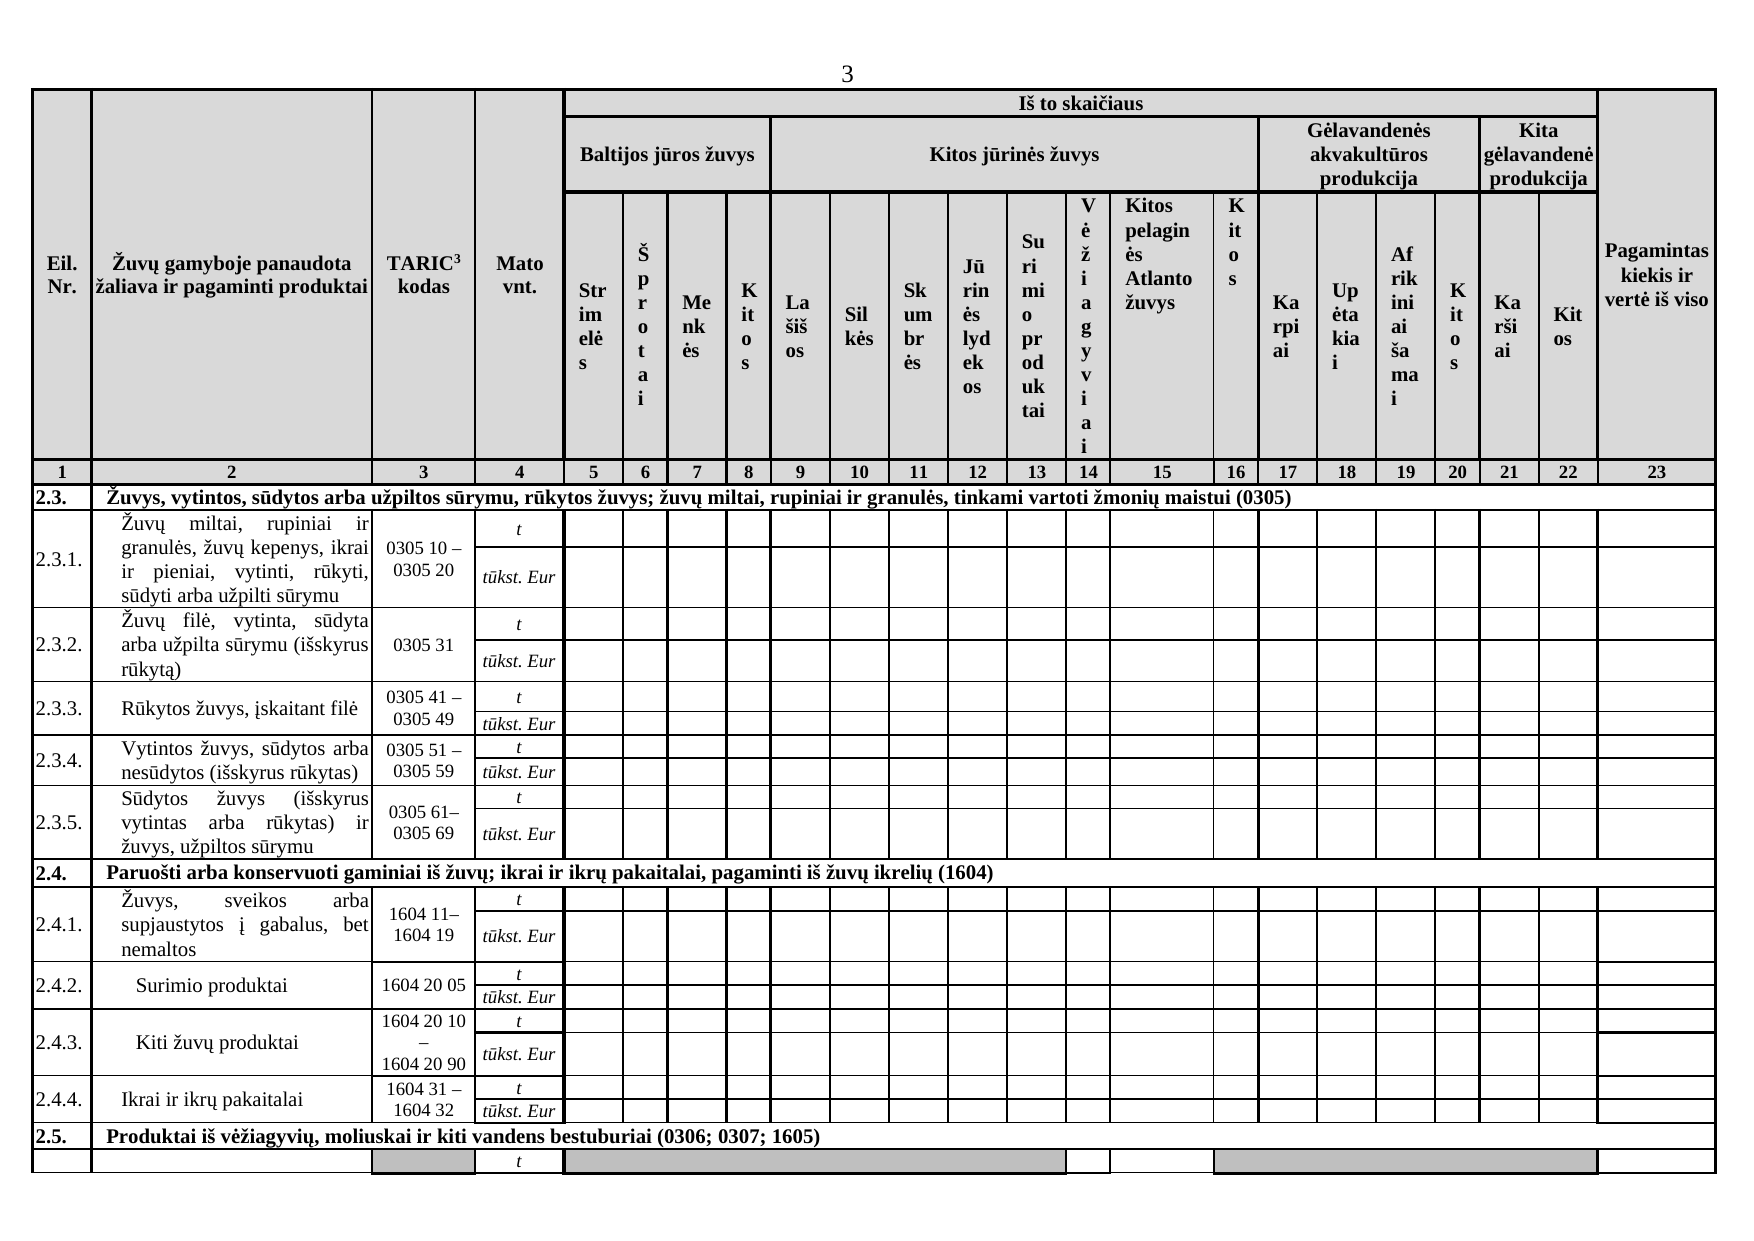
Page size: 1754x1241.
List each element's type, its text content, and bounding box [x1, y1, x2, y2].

table_cell Žuvys, sveikos arba supjaustytos į gabalus, bet nemaltos [93, 888, 371, 961]
table_cell [1260, 888, 1316, 910]
table_cell [1599, 1077, 1714, 1098]
table_cell [772, 986, 829, 1008]
table_cell [831, 888, 888, 910]
table_cell [728, 759, 769, 784]
table_cell [1436, 641, 1478, 681]
table_cell 1604 20 10 – 1604 20 90 [373, 1010, 474, 1074]
table_cell [624, 736, 666, 757]
table_header Žuvų gamyboje panaudota žaliava ir pagaminti produktai [93, 91, 371, 458]
table_cell [1260, 786, 1316, 808]
table_cell [949, 641, 1006, 681]
table_cell [831, 962, 888, 984]
table_cell [772, 912, 829, 961]
table_cell [1599, 641, 1714, 681]
table_cell [1067, 986, 1109, 1008]
table_cell [1111, 641, 1213, 681]
table_cell [1481, 736, 1538, 757]
table_cell [728, 511, 769, 546]
table_cell [1540, 1100, 1596, 1122]
table_cell t [476, 682, 562, 711]
table_cell Gėlavandenės akvakultūros produkcija [1260, 118, 1478, 190]
table_cell [949, 1010, 1006, 1031]
table_cell Žuvys, vytintos, sūdytos arba užpiltos sūrymu, rūkytos žuvys; žuvų miltai, rupiniai ir granulės, tinkami vartoti žmonių maistui (0305) [93, 486, 1714, 509]
table_cell [1260, 759, 1316, 784]
table_cell [1260, 809, 1316, 858]
table_cell [669, 1076, 725, 1098]
table_cell [1481, 912, 1538, 961]
table_cell Skumbrės [890, 194, 947, 458]
table_cell [772, 1010, 829, 1031]
table_cell [1111, 759, 1213, 784]
table_cell [831, 786, 888, 808]
table_cell [831, 1076, 888, 1098]
table_cell [1318, 511, 1375, 546]
table_cell [1111, 1010, 1213, 1031]
table_cell 2.3.5. [34, 786, 90, 858]
table_cell [624, 1076, 666, 1098]
table_cell [890, 1076, 947, 1098]
table_cell 21 [1481, 461, 1538, 483]
table_cell [728, 962, 769, 984]
table_cell [1436, 759, 1478, 784]
table_cell [566, 608, 622, 639]
table_cell [1540, 736, 1596, 757]
table_cell [566, 759, 622, 784]
table_cell [949, 759, 1006, 784]
table_cell [1318, 1076, 1375, 1098]
table_cell [1436, 912, 1478, 961]
table_cell 2.3.1. [34, 511, 90, 607]
table_cell [831, 1100, 888, 1122]
table_cell [1260, 712, 1316, 734]
table_cell [1377, 511, 1434, 546]
table_cell [624, 809, 666, 858]
table_cell [1540, 809, 1596, 858]
table_cell 2.3.3. [34, 682, 90, 734]
table_cell [1599, 608, 1714, 639]
table_cell [1067, 1150, 1109, 1172]
table_cell [1436, 1010, 1478, 1031]
table_cell [1318, 712, 1375, 734]
table_cell [1481, 962, 1538, 984]
table_cell [1318, 962, 1375, 984]
table_cell [566, 888, 622, 910]
table_cell [1481, 1010, 1538, 1031]
table_cell 0305 41 – 0305 49 [373, 682, 474, 734]
table_cell [1377, 912, 1434, 961]
table_cell 22 [1540, 461, 1597, 483]
table_cell [949, 1100, 1006, 1122]
table_cell [624, 986, 666, 1008]
table_cell [1008, 962, 1065, 984]
table_cell [1260, 641, 1316, 681]
table_cell t [476, 786, 562, 808]
table_cell [728, 1010, 769, 1031]
table_cell [949, 986, 1006, 1008]
table_cell [1067, 548, 1109, 607]
table_cell [1111, 1033, 1213, 1074]
table_cell [728, 548, 769, 607]
table_cell [1318, 1100, 1375, 1122]
table_header Iš to skaičiaus [566, 91, 1596, 115]
table_cell [1214, 511, 1257, 546]
table_cell [624, 682, 666, 711]
table_cell [669, 1033, 725, 1074]
table_cell [1481, 888, 1538, 910]
table_cell 15 [1111, 461, 1213, 483]
table_cell [1540, 1033, 1596, 1074]
table_cell [1111, 608, 1213, 639]
table_cell [1377, 786, 1434, 808]
table_cell t [476, 511, 562, 546]
table_cell [1540, 712, 1596, 734]
table_cell [890, 641, 947, 681]
table_cell [890, 511, 947, 546]
table_header Eil. Nr. [34, 91, 90, 458]
table_cell [1067, 511, 1109, 546]
table_cell 20 [1436, 461, 1479, 483]
table_cell [1008, 682, 1065, 711]
table_cell [1481, 809, 1538, 858]
table_cell [566, 548, 622, 607]
table_cell [1599, 736, 1714, 757]
table_cell [1318, 786, 1375, 808]
table_cell [1481, 1033, 1538, 1074]
table_cell [1377, 548, 1434, 607]
table_cell [772, 786, 829, 808]
table_cell [1599, 986, 1714, 1008]
table_cell [890, 786, 947, 808]
table_cell [1377, 682, 1434, 711]
table_cell 2.3.2. [34, 608, 90, 681]
table_cell [949, 712, 1006, 734]
table_cell [1436, 608, 1478, 639]
table_cell [1436, 1033, 1478, 1074]
table_cell [1318, 888, 1375, 910]
table_cell [1111, 962, 1213, 984]
table_cell [1377, 1033, 1434, 1074]
table_cell [624, 511, 666, 546]
table_cell Karšiai [1481, 194, 1538, 458]
table_cell [1599, 963, 1714, 984]
table_cell 23 [1599, 461, 1714, 483]
table_cell 2.3. [34, 486, 90, 509]
table_cell [566, 1010, 622, 1031]
table_cell [1377, 962, 1434, 984]
table_cell 2.4.1. [34, 888, 90, 961]
table_cell [890, 809, 947, 858]
table_cell [1599, 1010, 1714, 1031]
table_cell [1436, 986, 1478, 1008]
table_cell [1111, 682, 1213, 711]
table_cell Žuvų miltai, rupiniai ir granulės, žuvų kepenys, ikrai ir pieniai, vytinti, rūkyti, sūdyti arba užpilti sūrymu [93, 511, 371, 607]
table_cell [624, 548, 666, 607]
table_cell [949, 608, 1006, 639]
table_cell [949, 809, 1006, 858]
table_cell [1260, 682, 1316, 711]
table_cell t [476, 608, 562, 639]
table_cell tūkst. Eur [476, 809, 562, 858]
table_cell [1214, 682, 1257, 711]
table_cell 12 [949, 461, 1006, 483]
table_cell [669, 1010, 725, 1031]
table_cell tūkst. Eur [476, 1100, 562, 1122]
table_cell [772, 962, 829, 984]
table_cell [1214, 962, 1257, 984]
table_cell [1318, 809, 1375, 858]
table_cell [1260, 511, 1316, 546]
table_cell Kitos [1214, 194, 1257, 458]
table_cell [1318, 548, 1375, 607]
table_cell [728, 712, 769, 734]
table_cell [1111, 736, 1213, 757]
table_cell [1008, 888, 1065, 910]
table_cell [624, 1010, 666, 1031]
table_cell [728, 912, 769, 961]
table_cell [1540, 786, 1596, 808]
table_cell Vėžiagyviai [1067, 194, 1109, 458]
table_cell [1318, 986, 1375, 1008]
table_cell [1540, 682, 1596, 711]
table_cell Kitos [1540, 194, 1596, 458]
table_cell Baltijos jūros žuvys [566, 118, 769, 190]
table_cell [1260, 736, 1316, 757]
table_cell [1214, 641, 1257, 681]
table_cell [728, 809, 769, 858]
table_cell [831, 712, 888, 734]
table_cell [624, 1100, 666, 1122]
table_cell [1067, 759, 1109, 784]
table_cell [566, 641, 622, 681]
table_cell [949, 736, 1006, 757]
table_cell [1481, 1100, 1538, 1122]
table_cell Upėtakiai [1318, 194, 1375, 458]
table_cell [1008, 736, 1065, 757]
table_cell [890, 608, 947, 639]
table_cell 2.4. [34, 860, 90, 886]
table_cell [890, 712, 947, 734]
table_cell [949, 511, 1006, 546]
table_cell [1067, 1100, 1109, 1122]
table_cell Afrikiniai šamai [1377, 194, 1434, 458]
table_cell [1377, 759, 1434, 784]
table_cell [1214, 712, 1257, 734]
table_cell [772, 548, 829, 607]
table_cell [1111, 786, 1213, 808]
table_cell 11 [890, 461, 947, 483]
table_cell [1008, 1010, 1065, 1031]
table_cell [1260, 912, 1316, 961]
table_cell [831, 912, 888, 961]
table_cell [669, 736, 725, 757]
table_cell [890, 1033, 947, 1074]
table_cell [1214, 888, 1257, 910]
table_cell [1377, 1076, 1434, 1098]
table_cell t [476, 736, 562, 757]
table_cell [1436, 888, 1478, 910]
table_cell [1260, 1033, 1316, 1074]
table_cell [1067, 1033, 1109, 1074]
table_cell [1008, 986, 1065, 1008]
table_cell [1067, 786, 1109, 808]
table_cell Šprotai [624, 194, 666, 458]
table_cell [772, 608, 829, 639]
table_cell [1318, 641, 1375, 681]
table_cell [1111, 1150, 1213, 1172]
table_cell [1436, 736, 1478, 757]
table_cell tūkst. Eur [476, 1034, 562, 1074]
table_cell Lašišos [772, 194, 829, 458]
table_cell [1214, 986, 1257, 1008]
table_cell [669, 786, 725, 808]
table_cell Vytintos žuvys, sūdytos arba nesūdytos (išskyrus rūkytas) [93, 736, 371, 784]
table_cell 1604 20 05 [373, 963, 474, 1008]
table_cell [728, 736, 769, 757]
table_cell [1214, 1033, 1257, 1074]
table_cell [772, 1100, 829, 1122]
table_cell [1008, 1033, 1065, 1074]
table_cell [1377, 986, 1434, 1008]
table_cell [1540, 548, 1596, 607]
table_cell [566, 786, 622, 808]
table_cell Kiti žuvų produktai [93, 1010, 371, 1074]
table_cell [949, 1076, 1006, 1098]
table_cell [566, 962, 622, 984]
table_cell 0305 51 – 0305 59 [373, 736, 474, 784]
table_cell [1599, 1034, 1714, 1074]
table_cell [373, 1150, 474, 1172]
table_cell [772, 1033, 829, 1074]
table_cell [949, 1033, 1006, 1074]
table_cell Surimio produktai [93, 962, 371, 1008]
table_cell [1214, 1010, 1257, 1031]
table_cell [1481, 682, 1538, 711]
table_cell [831, 986, 888, 1008]
table_cell 0305 10 – 0305 20 [373, 511, 474, 607]
table_cell [1377, 712, 1434, 734]
table_cell [1067, 962, 1109, 984]
table_cell [1599, 759, 1714, 784]
table_cell [772, 1076, 829, 1098]
table_cell [728, 986, 769, 1008]
table_cell [949, 962, 1006, 984]
table_cell [1214, 809, 1257, 858]
table_cell [1260, 1076, 1316, 1098]
table_cell 5 [565, 461, 622, 483]
table_cell [1008, 759, 1065, 784]
table_cell [624, 608, 666, 639]
table_cell 0305 31 [373, 608, 474, 681]
table_cell Menkės [669, 194, 725, 458]
table_cell [890, 912, 947, 961]
table_cell [1008, 712, 1065, 734]
table_cell 2.4.4. [34, 1076, 90, 1122]
table_cell [728, 1076, 769, 1098]
table_cell Žuvų filė, vytinta, sūdyta arba užpilta sūrymu (išskyrus rūkytą) [93, 608, 371, 681]
table_cell [831, 608, 888, 639]
table_cell [1377, 641, 1434, 681]
table_cell t [476, 1077, 562, 1098]
table_cell [1008, 912, 1065, 961]
table_cell [1436, 511, 1478, 546]
table_cell [831, 1010, 888, 1031]
table_cell [1436, 548, 1478, 607]
table_cell 3 [373, 461, 474, 483]
table_cell [728, 1033, 769, 1074]
table_cell [669, 682, 725, 711]
table_cell [566, 1100, 622, 1122]
table_cell [1008, 641, 1065, 681]
table_cell 17 [1259, 461, 1316, 483]
table_cell [1067, 736, 1109, 757]
table_cell [1436, 712, 1478, 734]
table_cell [1008, 1076, 1065, 1098]
table_cell [1377, 736, 1434, 757]
table_cell t [476, 1150, 562, 1172]
table_cell 2.5. [34, 1123, 90, 1148]
table_cell [1067, 888, 1109, 910]
table_cell [1481, 712, 1538, 734]
table_cell [1214, 1076, 1257, 1098]
table_cell [1540, 1010, 1596, 1031]
table_cell [566, 682, 622, 711]
table_cell [1540, 912, 1596, 961]
table_cell [772, 641, 829, 681]
table_cell [728, 641, 769, 681]
table_cell Kitos [728, 194, 769, 458]
table_cell [1481, 641, 1538, 681]
table_cell 2 [93, 461, 371, 483]
table_cell [669, 548, 725, 607]
table_cell [1008, 608, 1065, 639]
table_cell [1599, 786, 1714, 808]
table_cell [1318, 1033, 1375, 1074]
table_cell [1067, 608, 1109, 639]
table_cell [624, 759, 666, 784]
table_cell 1 [34, 461, 90, 483]
table_cell Kitos pelaginės Atlanto žuvys [1111, 194, 1213, 458]
table_cell [624, 888, 666, 910]
table_cell Paruošti arba konservuoti gaminiai iš žuvų; ikrai ir ikrų pakaitalai, pagaminti iš žuvų ikrelių (1604) [93, 860, 1714, 886]
table_cell [1318, 736, 1375, 757]
table_cell [1214, 736, 1257, 757]
table_cell [669, 986, 725, 1008]
table_cell 8 [728, 461, 770, 483]
table_cell [1540, 962, 1596, 984]
table_cell 13 [1008, 461, 1065, 483]
table_cell [949, 548, 1006, 607]
table_cell [1214, 786, 1257, 808]
table_cell [669, 511, 725, 546]
table_cell [669, 962, 725, 984]
table_cell [1377, 1010, 1434, 1031]
table_cell 9 [772, 461, 829, 483]
table_cell [831, 759, 888, 784]
table_cell [949, 786, 1006, 808]
table_cell [1436, 682, 1478, 711]
table_cell [1599, 712, 1714, 734]
table_cell [669, 712, 725, 734]
table_cell [1540, 641, 1596, 681]
table_cell [728, 608, 769, 639]
table_cell [1318, 912, 1375, 961]
table_cell [772, 736, 829, 757]
table_cell [1260, 1100, 1316, 1122]
table_cell [1599, 912, 1714, 961]
table_cell Karpiai [1260, 194, 1316, 458]
table_cell [1540, 1076, 1596, 1098]
table_cell 1604 31 – 1604 32 [373, 1077, 474, 1122]
table_cell [1008, 1100, 1065, 1122]
table_cell [624, 962, 666, 984]
table_cell [669, 912, 725, 961]
table_cell [890, 1010, 947, 1031]
table_cell 10 [831, 461, 888, 483]
table_cell [1540, 986, 1596, 1008]
table_cell [1111, 1100, 1213, 1122]
table_cell [831, 682, 888, 711]
table_header Mato vnt. [476, 91, 562, 458]
table_cell [1260, 608, 1316, 639]
table_cell [949, 912, 1006, 961]
table_cell [772, 809, 829, 858]
table_cell [566, 511, 622, 546]
table_cell [1599, 682, 1714, 711]
table_cell [1377, 608, 1434, 639]
table_cell [1067, 1076, 1109, 1098]
table_cell [566, 809, 622, 858]
table_cell [1318, 682, 1375, 711]
table_cell [1111, 511, 1213, 546]
table_cell 0305 61– 0305 69 [373, 786, 474, 858]
table_cell [566, 1033, 622, 1074]
table_cell [1260, 986, 1316, 1008]
table_cell [624, 912, 666, 961]
table_cell [831, 809, 888, 858]
table_cell [1067, 912, 1109, 961]
table_cell [1260, 548, 1316, 607]
table_cell [1214, 759, 1257, 784]
table_cell [1111, 986, 1213, 1008]
table_cell [669, 759, 725, 784]
table_cell [1214, 1100, 1257, 1122]
table_cell [93, 1150, 371, 1172]
table_cell [1540, 888, 1596, 910]
table_cell [1540, 608, 1596, 639]
table_cell [1008, 809, 1065, 858]
table_cell [1215, 1150, 1596, 1172]
table_cell [1111, 1076, 1213, 1098]
table_cell [1111, 712, 1213, 734]
table_cell [1260, 962, 1316, 984]
table_cell [34, 1150, 90, 1172]
table_cell [728, 786, 769, 808]
table_cell [1436, 786, 1478, 808]
table_cell tūkst. Eur [476, 759, 562, 784]
table_cell [1599, 888, 1714, 910]
table_cell [831, 548, 888, 607]
table_cell Sūdytos žuvys (išskyrus vytintas arba rūkytas) ir žuvys, užpiltos sūrymu [93, 786, 371, 858]
table_cell 2.3.4. [34, 736, 90, 784]
table_cell Kitos jūrinės žuvys [772, 118, 1257, 190]
table_cell [1599, 1100, 1714, 1122]
table_cell [831, 736, 888, 757]
table_cell [1067, 1010, 1109, 1031]
table_cell [1008, 786, 1065, 808]
table_cell [1067, 682, 1109, 711]
table_cell [890, 888, 947, 910]
table_header Pagamintas kiekis ir vertė iš viso [1599, 91, 1714, 458]
table_cell 1604 11– 1604 19 [373, 888, 474, 961]
table_cell [624, 641, 666, 681]
table_cell [772, 682, 829, 711]
table_cell [566, 712, 622, 734]
table_cell [728, 1100, 769, 1122]
table_cell [669, 888, 725, 910]
table_cell [949, 888, 1006, 910]
table_cell [1599, 511, 1714, 546]
table_cell [566, 736, 622, 757]
table_cell [566, 1150, 1065, 1172]
table_cell [1481, 608, 1538, 639]
table_cell [1318, 1010, 1375, 1031]
table_cell [1436, 962, 1478, 984]
table_cell [1540, 759, 1596, 784]
table_cell [1111, 548, 1213, 607]
table_cell tūkst. Eur [476, 986, 562, 1008]
table_cell [1067, 641, 1109, 681]
table_cell [890, 682, 947, 711]
table_cell [890, 759, 947, 784]
table_cell [1377, 809, 1434, 858]
table_cell [566, 986, 622, 1008]
table_cell [669, 1100, 725, 1122]
table_cell 14 [1067, 461, 1109, 483]
table_cell [890, 962, 947, 984]
table_cell 16 [1215, 461, 1257, 483]
table_cell Silkės [831, 194, 888, 458]
table_cell Ikrai ir ikrų pakaitalai [93, 1076, 371, 1122]
table_cell [1008, 511, 1065, 546]
table_cell Surimio produktai [1008, 194, 1065, 458]
table_cell [1481, 986, 1538, 1008]
table_cell 4 [476, 461, 563, 483]
table_cell [1067, 712, 1109, 734]
table_cell [624, 1033, 666, 1074]
table_cell [1436, 809, 1478, 858]
table_cell Jūrinės lydekos [949, 194, 1006, 458]
table_cell [1067, 809, 1109, 858]
table_cell Strimelės [566, 194, 622, 458]
table_cell [772, 759, 829, 784]
table_cell [1481, 786, 1538, 808]
table_cell [669, 608, 725, 639]
table_cell [1214, 548, 1257, 607]
table_cell [1599, 809, 1714, 858]
table_cell [949, 682, 1006, 711]
table_cell [1599, 548, 1714, 607]
table_cell [772, 511, 829, 546]
table_cell [1111, 888, 1213, 910]
table_cell [566, 912, 622, 961]
table_cell [1481, 511, 1538, 546]
table_cell 7 [669, 461, 725, 483]
table_cell tūkst. Eur [476, 712, 562, 734]
table_cell [890, 736, 947, 757]
table_cell 18 [1318, 461, 1375, 483]
table_cell tūkst. Eur [476, 548, 562, 607]
table_cell [1111, 809, 1213, 858]
table_cell [1377, 888, 1434, 910]
table_cell [728, 682, 769, 711]
table_cell [669, 809, 725, 858]
table_cell t [476, 963, 562, 984]
table_cell [1436, 1100, 1478, 1122]
table_cell Produktai iš vėžiagyvių, moliuskai ir kiti vandens bestuburiai (0306; 0307; 1605) [93, 1123, 1714, 1148]
table_cell [1481, 548, 1538, 607]
table_cell 19 [1377, 461, 1434, 483]
table_cell Kitos [1436, 194, 1478, 458]
table_cell [1214, 608, 1257, 639]
table_cell [1436, 1076, 1478, 1098]
table_cell [890, 548, 947, 607]
table_header TARIC3 kodas [373, 91, 474, 458]
table_cell [566, 1076, 622, 1098]
table_cell Kita gėlavandenė produkcija [1481, 118, 1596, 190]
table_cell [1481, 759, 1538, 784]
table_cell [831, 1033, 888, 1074]
table_cell tūkst. Eur [476, 912, 562, 961]
table_cell 6 [624, 461, 666, 483]
table_cell [890, 1100, 947, 1122]
table_cell [624, 712, 666, 734]
table_cell Rūkytos žuvys, įskaitant filė [93, 682, 371, 734]
table_cell [1008, 548, 1065, 607]
table_cell [1318, 608, 1375, 639]
table_cell 2.4.3. [34, 1010, 90, 1074]
table_cell [772, 712, 829, 734]
table_cell [1481, 1076, 1538, 1098]
table_cell [1318, 759, 1375, 784]
table_cell t [476, 888, 562, 910]
table_cell [890, 986, 947, 1008]
table_cell [831, 641, 888, 681]
table_cell t [476, 1010, 562, 1031]
table_cell [1214, 912, 1257, 961]
table_cell [772, 888, 829, 910]
table_cell [1111, 912, 1213, 961]
table_cell [669, 641, 725, 681]
table_cell tūkst. Eur [476, 641, 562, 681]
table_cell [831, 511, 888, 546]
table_cell [624, 786, 666, 808]
table_cell [1260, 1010, 1316, 1031]
table_cell 2.4.2. [34, 962, 90, 1008]
table_cell [1377, 1100, 1434, 1122]
table_cell [1540, 511, 1596, 546]
table_cell [728, 888, 769, 910]
table_cell [1599, 1150, 1714, 1172]
